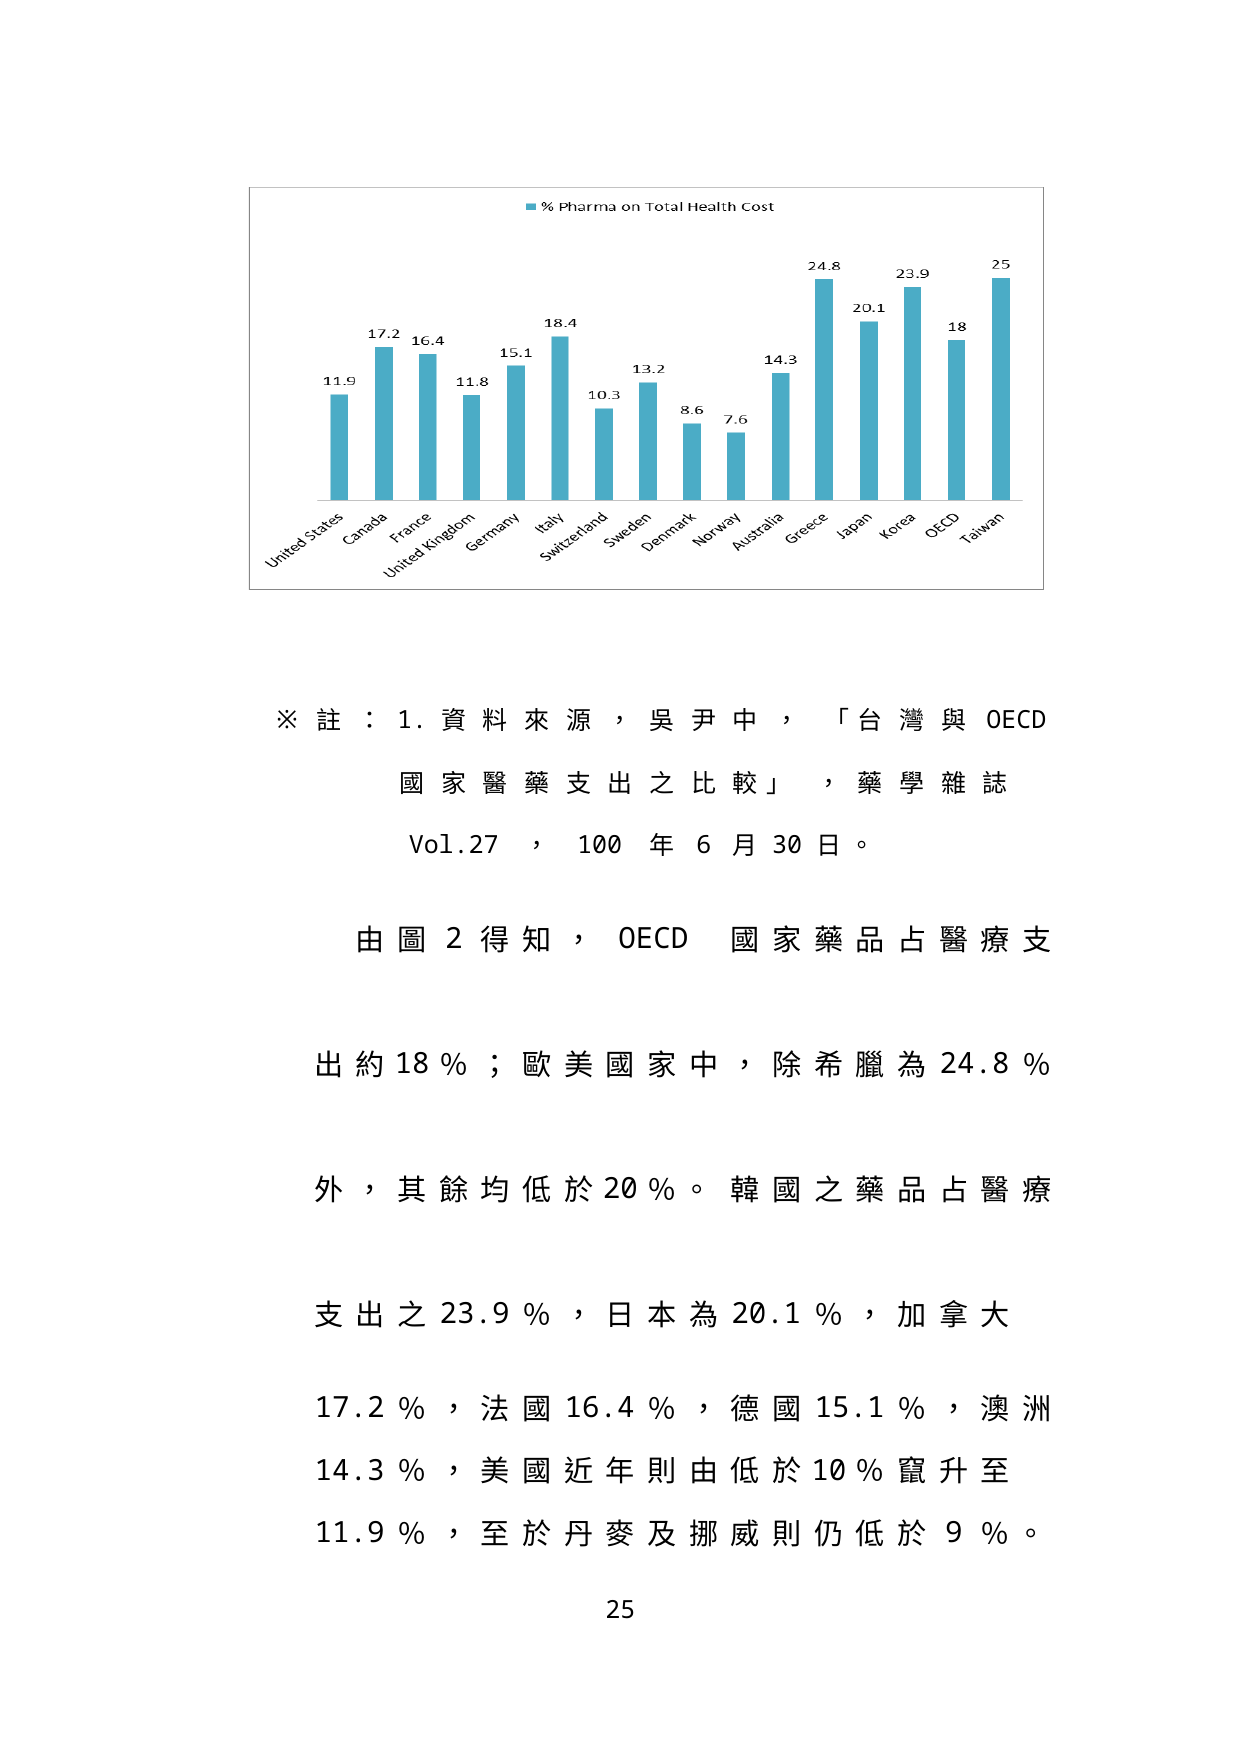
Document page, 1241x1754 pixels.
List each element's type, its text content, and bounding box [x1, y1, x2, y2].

text ※註：1.資料來源，吳尹中，「台灣與OECD國家醫藥支出之比較」，藥學雜誌Vol.27，100年6月30日。 [257, 677, 1058, 865]
text 由圖2得知，OECD 國家藥品占醫療支出約18％；歐美國家中，除希臘為24.8％外，其餘均低於20％。韓國之藥品占醫療支出之23.9％，日本為20.1％，加拿大17.2％，法國16.4％，德國15.1％，澳洲14.3％，美國近年則由低於10％竄升至11.9％，至於丹麥及挪威則仍低於9％。 [271, 865, 1058, 1552]
